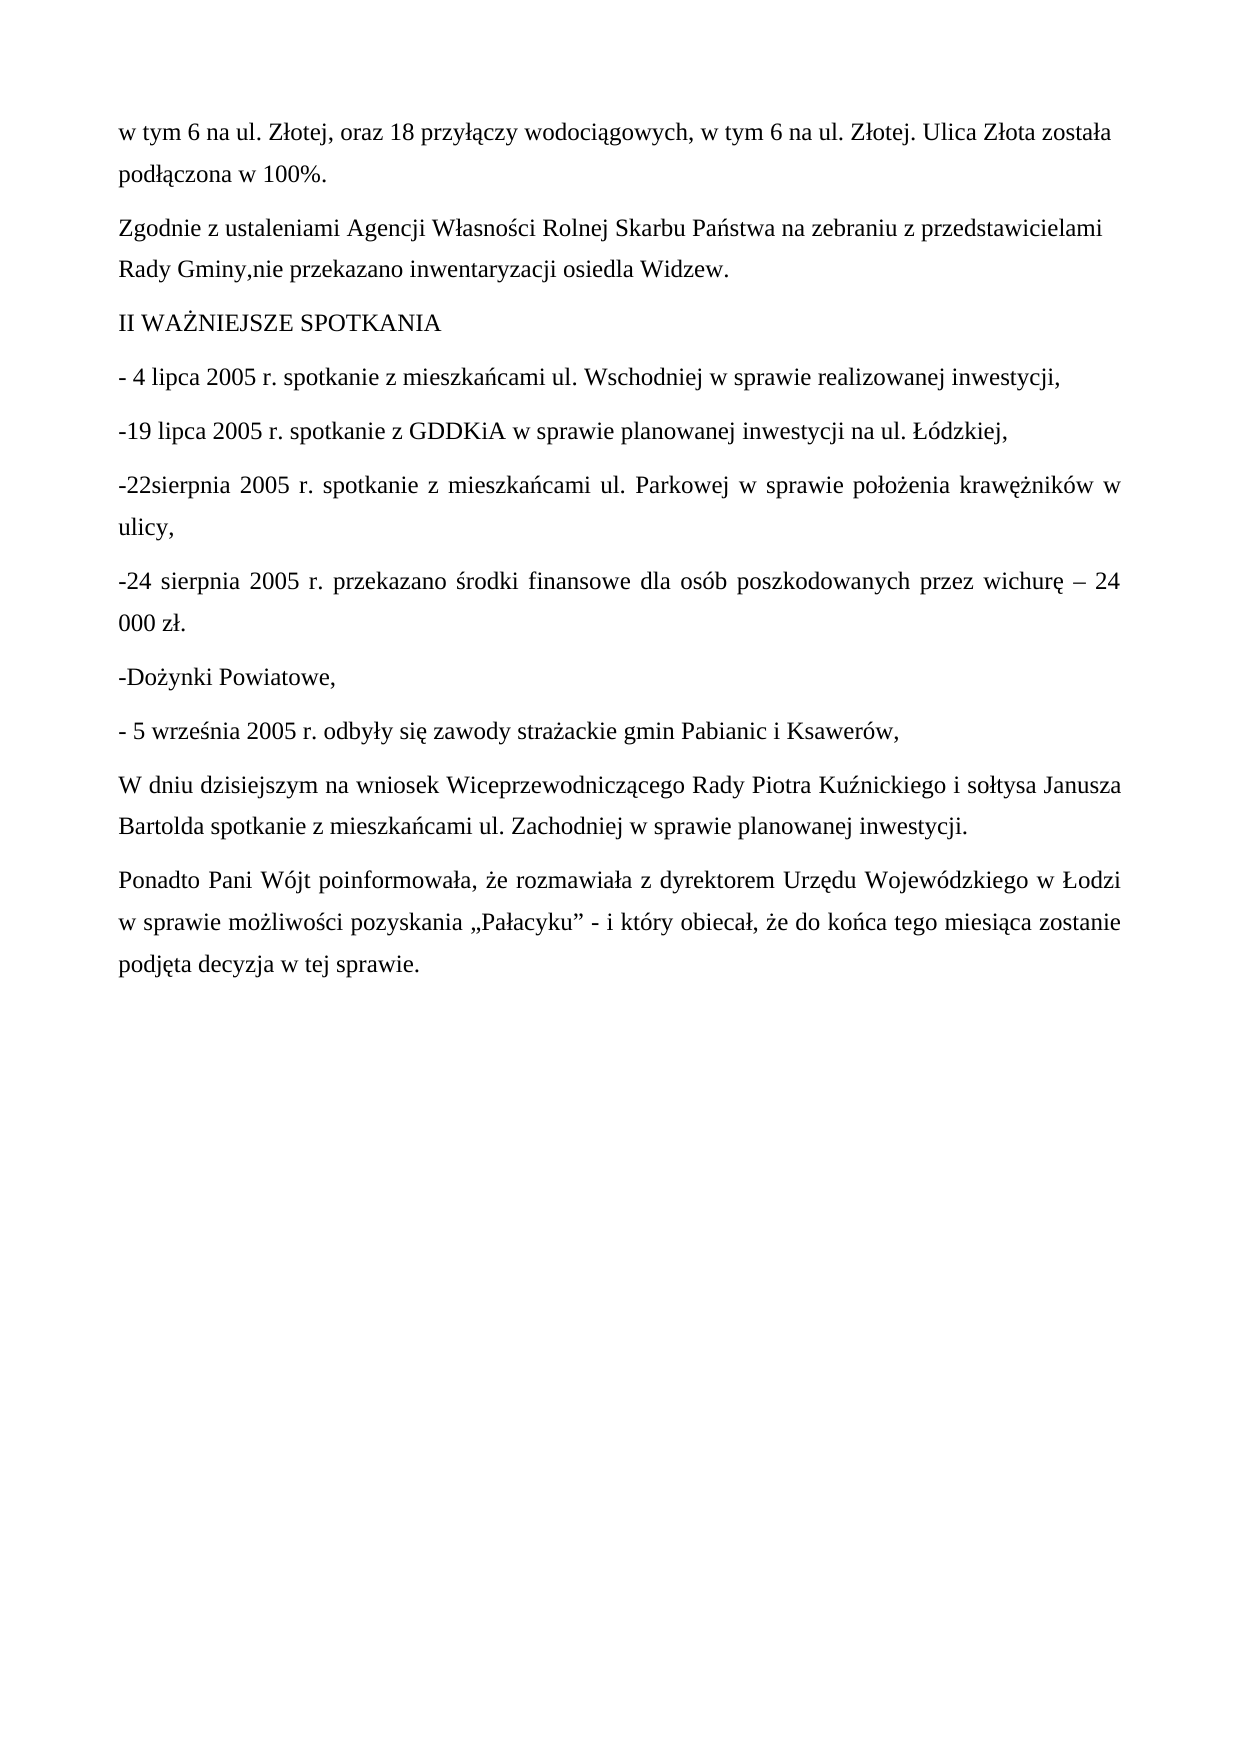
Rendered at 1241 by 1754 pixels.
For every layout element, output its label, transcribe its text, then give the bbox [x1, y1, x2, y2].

text - 4 lipca 2005 r. spotkanie z mieszkańcami ul. Wschodniej w sprawie realizowanej inwestycji, [118, 363, 1122, 391]
text -24 sierpnia 2005 r. przekazano środki finansowe dla osób poszkodowanych przez wichurę – 24 000 zł. [118, 567, 1122, 636]
text - 5 września 2005 r. odbyły się zawody strażackie gmin Pabianic i Ksawerów, [118, 717, 1122, 744]
text Ponadto Pani Wójt poinformowała, że rozmawiała z dyrektorem Urzędu Wojewódzkiego w Łodzi w sprawie możliwości pozyskania „Pałacyku” - i który obiecał, że do końca tego miesiąca zostanie podjęta decyzja w tej sprawie. [118, 867, 1122, 977]
text Zgodnie z ustaleniami Agencji Własności Rolnej Skarbu Państwa na zebraniu z przedstawicielami Rady Gminy,nie przekazano inwentaryzacji osiedla Widzew. [118, 214, 1122, 283]
text -19 lipca 2005 r. spotkanie z GDDKiA w sprawie planowanej inwestycji na ul. Łódzkiej, [118, 417, 1122, 445]
text w tym 6 na ul. Złotej, oraz 18 przyłączy wodociągowych, w tym 6 na ul. Złotej. Ulica Złota została podłączona w 100%. [118, 118, 1122, 187]
text W dniu dzisiejszym na wniosek Wiceprzewodniczącego Rady Piotra Kuźnickiego i sołtysa Janusza Bartolda spotkanie z mieszkańcami ul. Zachodniej w sprawie planowanej inwestycji. [118, 771, 1122, 840]
text II WAŻNIEJSZE SPOTKANIA [118, 309, 1122, 337]
text -22sierpnia 2005 r. spotkanie z mieszkańcami ul. Parkowej w sprawie położenia krawężników w ulicy, [118, 472, 1122, 541]
text -Dożynki Powiatowe, [118, 663, 1122, 691]
